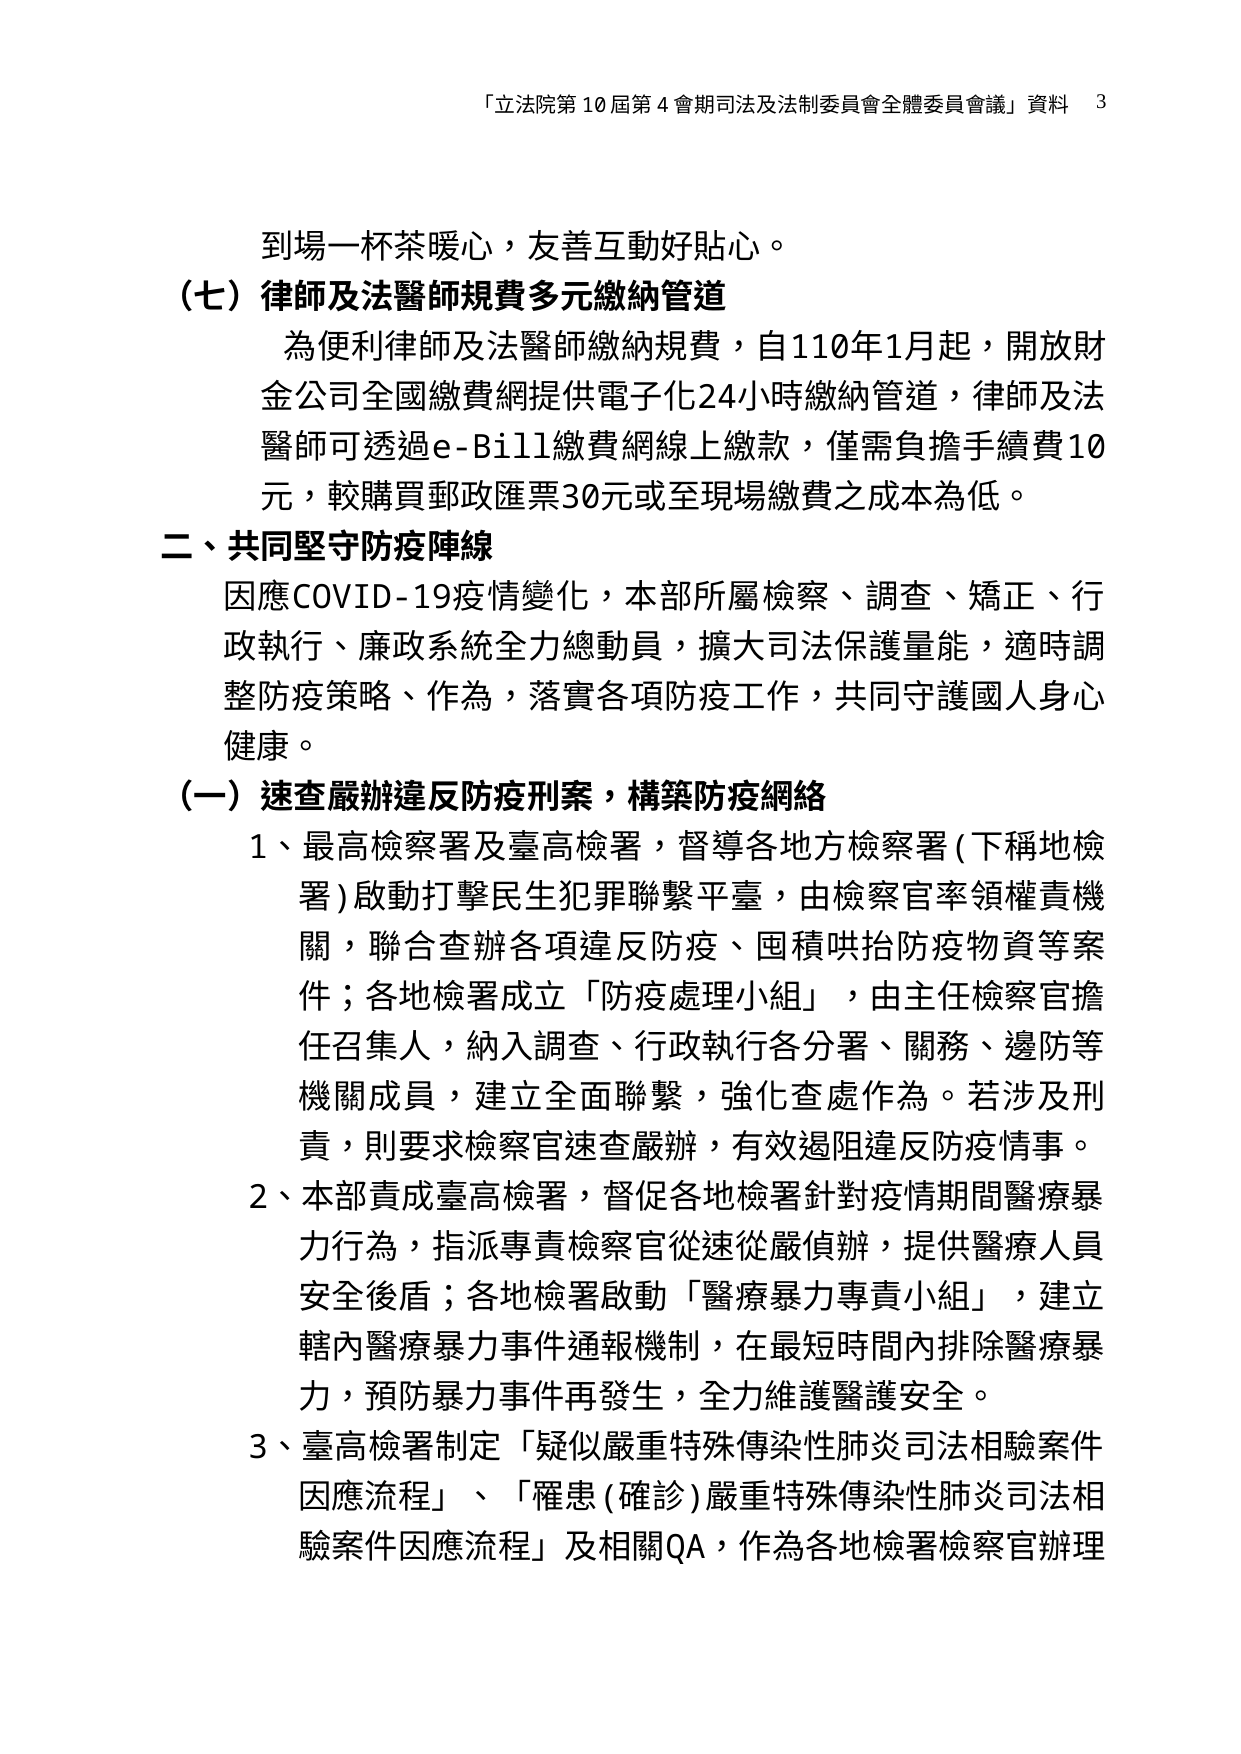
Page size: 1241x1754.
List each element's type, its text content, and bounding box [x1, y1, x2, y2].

text 為便利律師及法醫師繳納規費，自110年1月起，開放財金公司全國繳費網提供電子化24小時繳納管道，律師及法醫師可透過e-Bill繳費網線上繳款，僅需負擔手續費10元，較購買郵政匯票30元或至現場繳費之成本為低。 [160, 319, 1106, 519]
text 到場一杯茶暖心，友善互動好貼心。 [160, 219, 1106, 269]
text 1、最高檢察署及臺高檢署，督導各地方檢察署(下稱地檢署)啟動打擊民生犯罪聯繫平臺，由檢察官率領權責機關，聯合查辦各項違反防疫、囤積哄抬防疫物資等案件；各地檢署成立「防疫處理小組」，由主任檢察官擔任召集人，納入調查、行政執行各分署、關務、邊防等機關成員，建立全面聯繫，強化查處作為。若涉及刑責，則要求檢察官速查嚴辦，有效遏阻違反防疫情事。 [248, 819, 1106, 1169]
text 3、臺高檢署制定「疑似嚴重特殊傳染性肺炎司法相驗案件因應流程」、「罹患(確診)嚴重特殊傳染性肺炎司法相驗案件因應流程」及相關QA，作為各地檢署檢察官辦理 [248, 1419, 1106, 1569]
text 二、共同堅守防疫陣線 [160, 519, 1106, 569]
text （七）律師及法醫師規費多元繳納管道 [160, 269, 1106, 319]
text 因應COVID-19疫情變化，本部所屬檢察、調查、矯正、行政執行、廉政系統全力總動員，擴大司法保護量能，適時調整防疫策略、作為，落實各項防疫工作，共同守護國人身心健康。 [223, 569, 1106, 769]
text （一）速查嚴辦違反防疫刑案，構築防疫網絡 [160, 769, 1106, 819]
text 2、本部責成臺高檢署，督促各地檢署針對疫情期間醫療暴力行為，指派專責檢察官從速從嚴偵辦，提供醫療人員安全後盾；各地檢署啟動「醫療暴力專責小組」，建立轄內醫療暴力事件通報機制，在最短時間內排除醫療暴力，預防暴力事件再發生，全力維護醫護安全。 [248, 1169, 1106, 1419]
